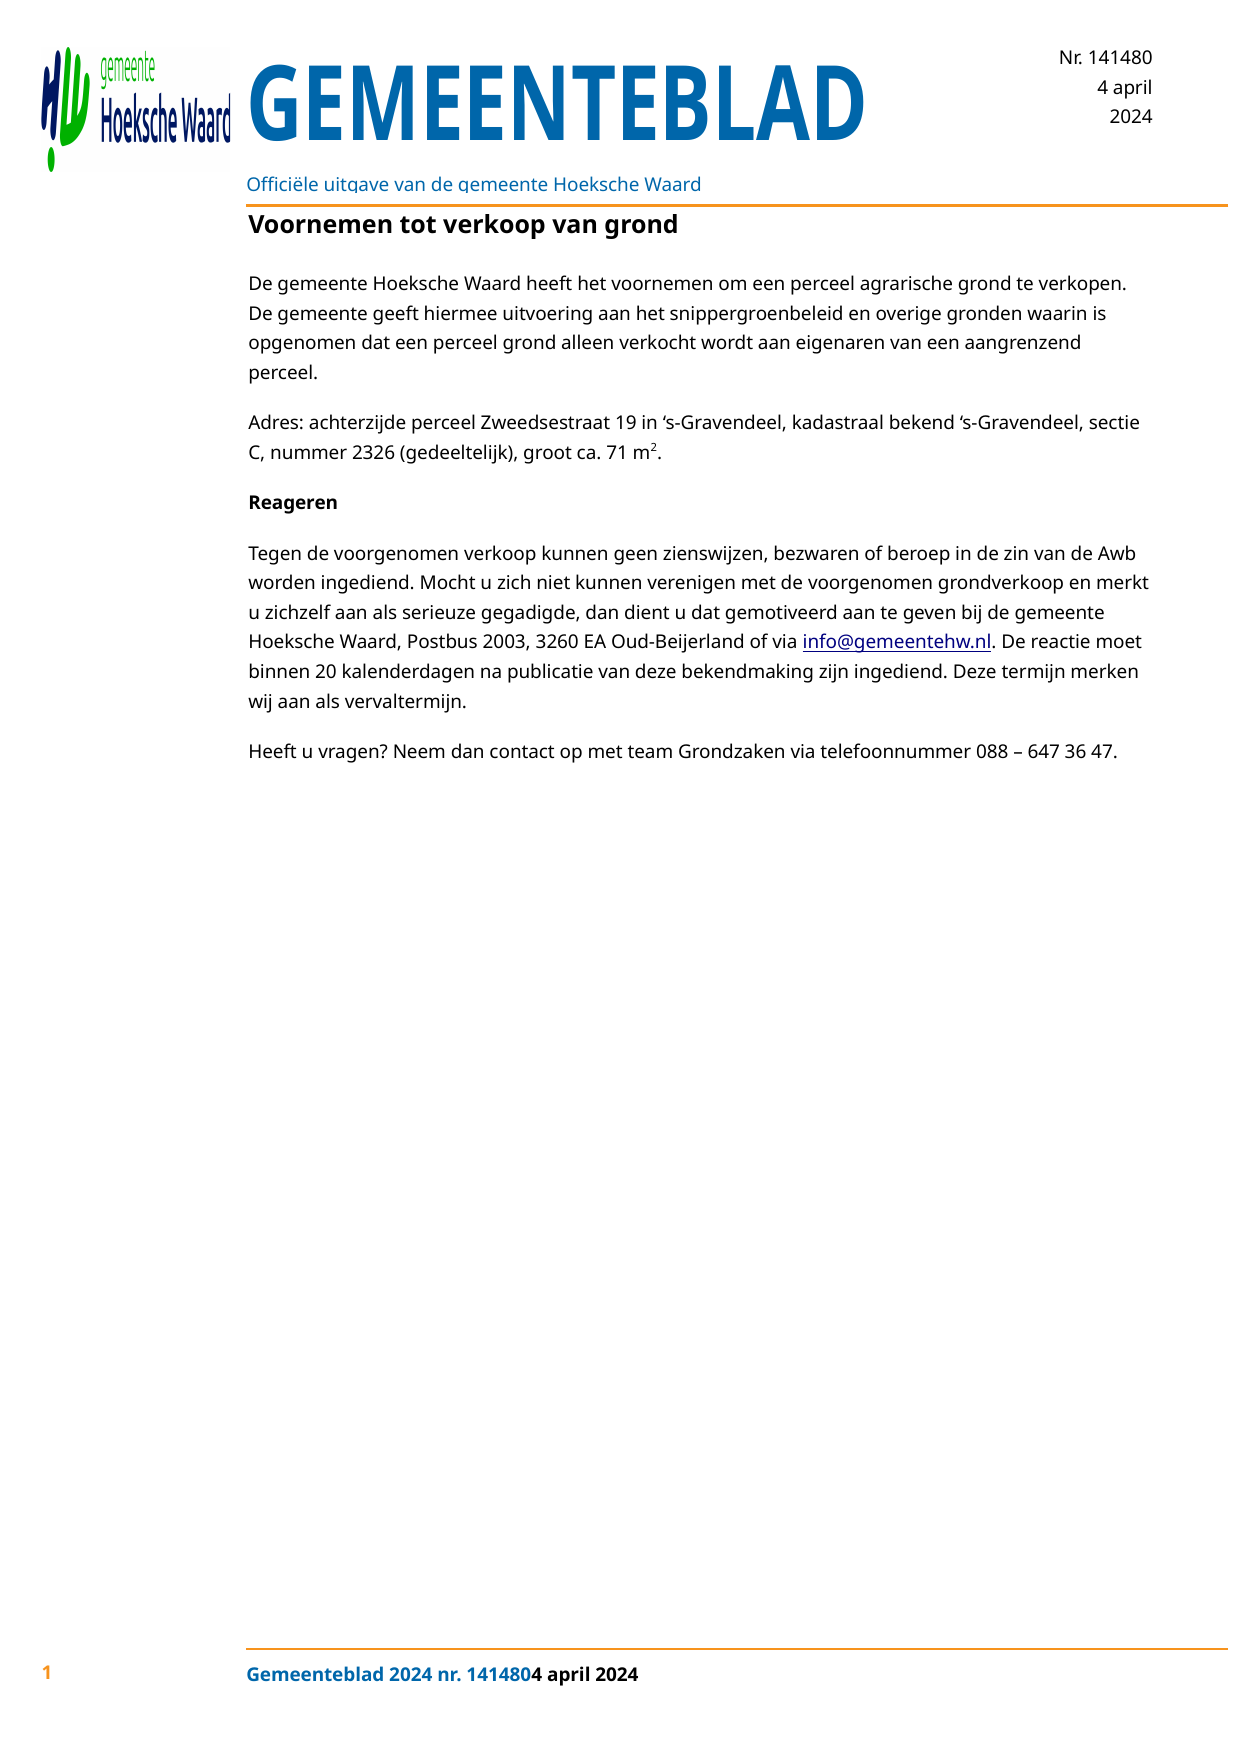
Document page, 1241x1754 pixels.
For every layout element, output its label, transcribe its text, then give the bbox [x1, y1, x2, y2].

text De gemeente Hoeksche Waard heeft het voornemen om een perceel agrarische grond te verkopen. De gemeente geeft hiermee uitvoering aan het snippergroenbeleid en overige gronden waarin is opgenomen dat een perceel grond alleen verkocht wordt aan eigenaren van een aangrenzend perceel. [248, 270, 1152, 385]
text Reageren [248, 489, 1152, 515]
text Adres: achterzijde perceel Zweedsestraat 19 in ‘s-Gravendeel, kadastraal bekend ‘s-Gravendeel, sectie C, nummer 2326 (gedeeltelijk), groot ca. 71 m2. [248, 409, 1152, 465]
text Tegen de voorgenomen verkoop kunnen geen zienswijzen, bezwaren of beroep in de zin van de Awb worden ingediend. Mocht u zich niet kunnen verenigen met de voorgenomen grondverkoop en merkt u zichzelf aan als serieuze gegadigde, dan dient u dat gemotiveerd aan te geven bij de gemeente Hoeksche Waard, Postbus 2003, 3260 EA Oud-Beijerland of via info@gemeentehw.nl. De reactie moet binnen 20 kalenderdagen na publicatie van deze bekendmaking zijn ingediend. Deze termijn merken wij aan als vervaltermijn. [248, 540, 1152, 713]
text Voornemen tot verkoop van grond [248, 207, 1152, 241]
picture [41, 47, 231, 172]
text Heeft u vragen? Neem dan contact op met team Grondzaken via telefoonnummer 088 – 647 36 47. [248, 738, 1152, 764]
